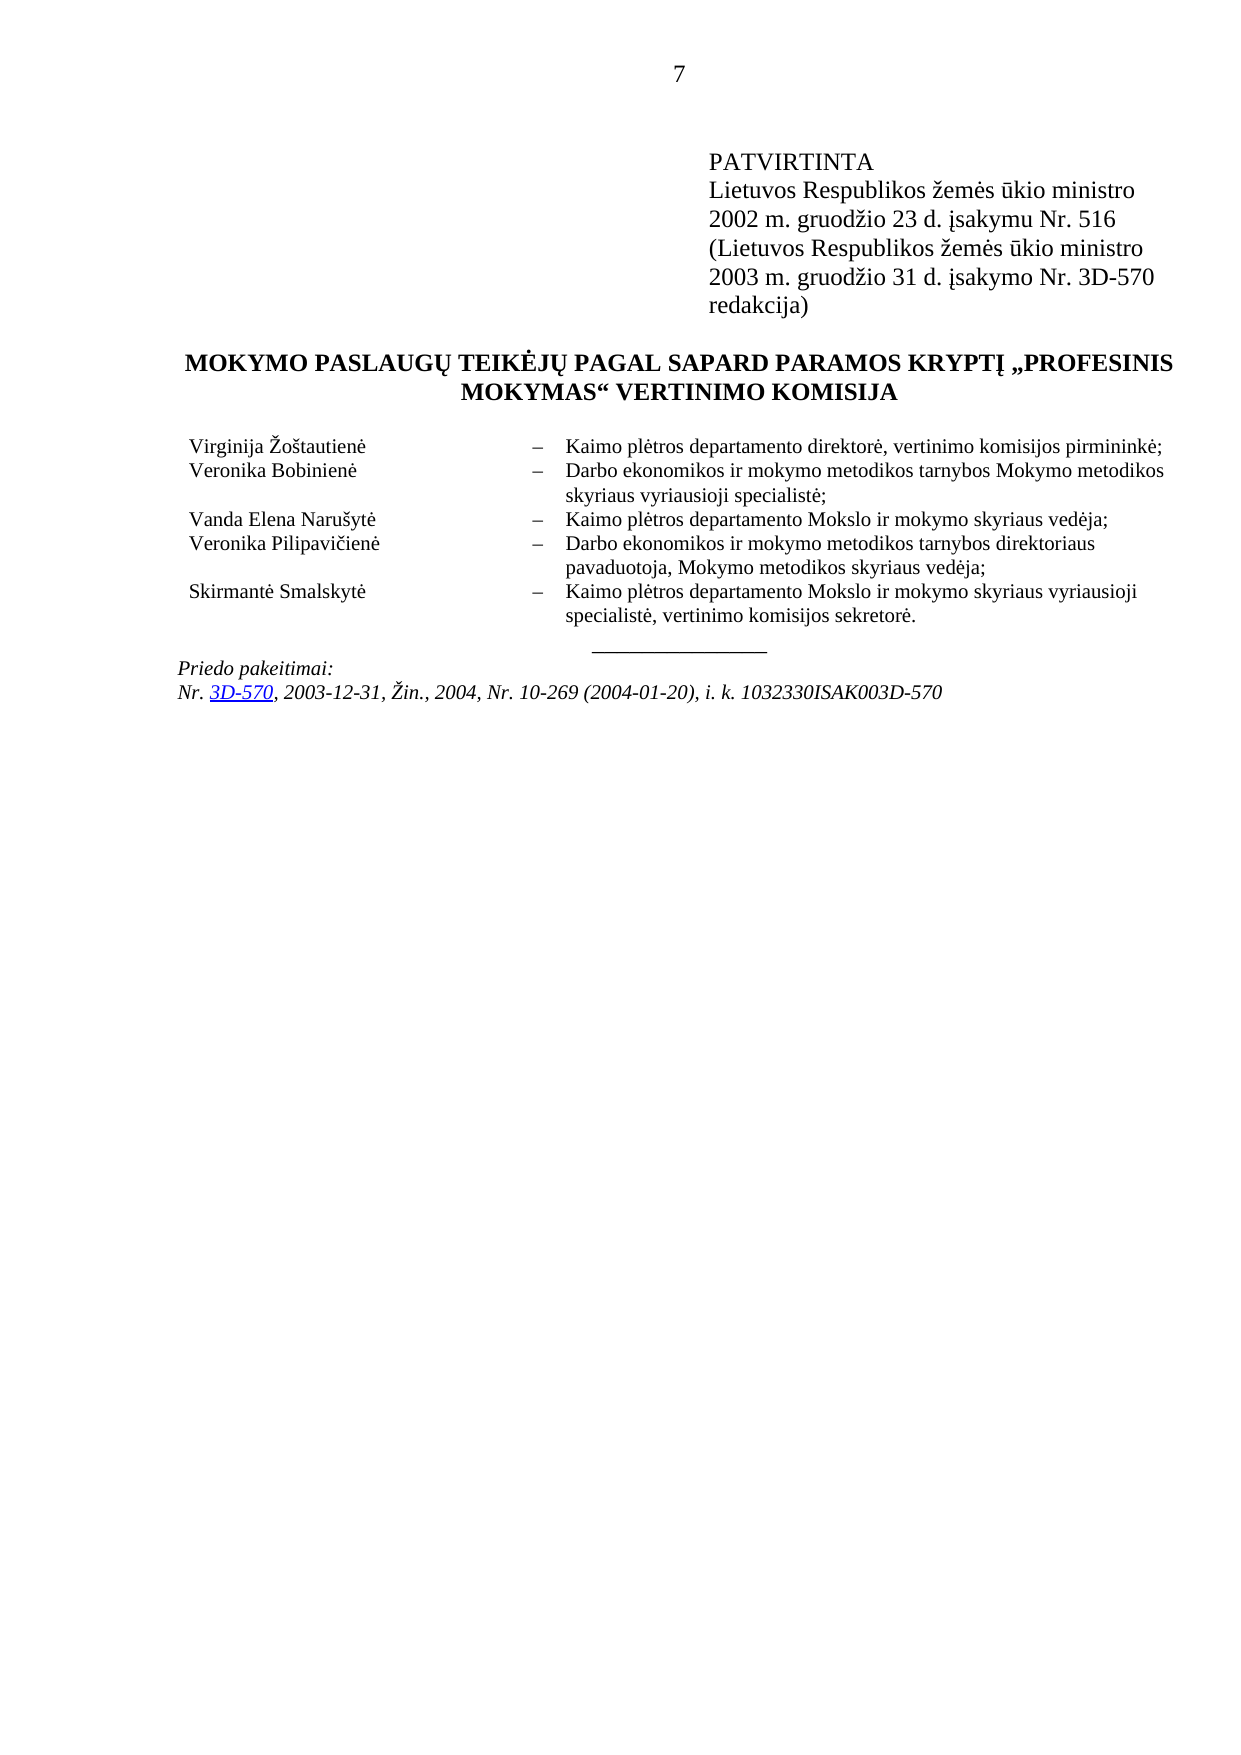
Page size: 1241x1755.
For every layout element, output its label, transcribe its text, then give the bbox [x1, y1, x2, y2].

text 2002 m. gruodžio 23 d. įsakymu Nr. 516 [177, 204, 1181, 233]
table_cell Darbo ekonomikos ir mokymo metodikos tarnybos Mokymo metodikos skyriaus vyriausioji specialistė; [554, 459, 1181, 507]
text Nr. 3D-570, 2003-12-31, Žin., 2004, Nr. 10-269 (2004-01-20), i. k. 1032330ISAK003D-570 [177, 680, 1181, 704]
table_header Kaimo plėtros departamento direktorė, vertinimo komisijos pirmininkė; [554, 434, 1181, 458]
table_cell Kaimo plėtros departamento Mokslo ir mokymo skyriaus vedėja; [554, 507, 1181, 531]
text redakcija) [177, 291, 1181, 319]
table_cell – [519, 531, 554, 579]
text Lietuvos Respublikos žemės ūkio ministro [177, 176, 1181, 204]
table_cell Veronika Pilipavičienė [177, 531, 519, 579]
text (Lietuvos Respublikos žemės ūkio ministro [177, 233, 1181, 262]
text MOKYMO PASLAUGŲ TEIKĖJŲ PAGAL SAPARD paramos kryptĮ „Profesinis mokymas“ vertinimo komisija [177, 348, 1181, 406]
table_header – [519, 434, 554, 458]
text 2003 m. gruodžio 31 d. įsakymo Nr. 3D-570 [177, 262, 1181, 291]
table_cell Skirmantė Smalskytė [177, 579, 519, 627]
table_cell Darbo ekonomikos ir mokymo metodikos tarnybos direktoriaus pavaduotoja, Mokymo metodikos skyriaus vedėja; [554, 531, 1181, 579]
table_cell Vanda Elena Narušytė [177, 507, 519, 531]
table_cell Kaimo plėtros departamento Mokslo ir mokymo skyriaus vyriausioji specialistė, vertinimo komisijos sekretorė. [554, 579, 1181, 627]
text ______________ [177, 627, 1181, 656]
table_cell Veronika Bobinienė [177, 459, 519, 507]
table_header Virginija Žoštautienė [177, 434, 519, 458]
text Priedo pakeitimai: [177, 656, 1181, 680]
table_cell – [519, 459, 554, 507]
table_cell – [519, 579, 554, 627]
table_cell – [519, 507, 554, 531]
text PATVIRTINTA [177, 147, 1181, 176]
